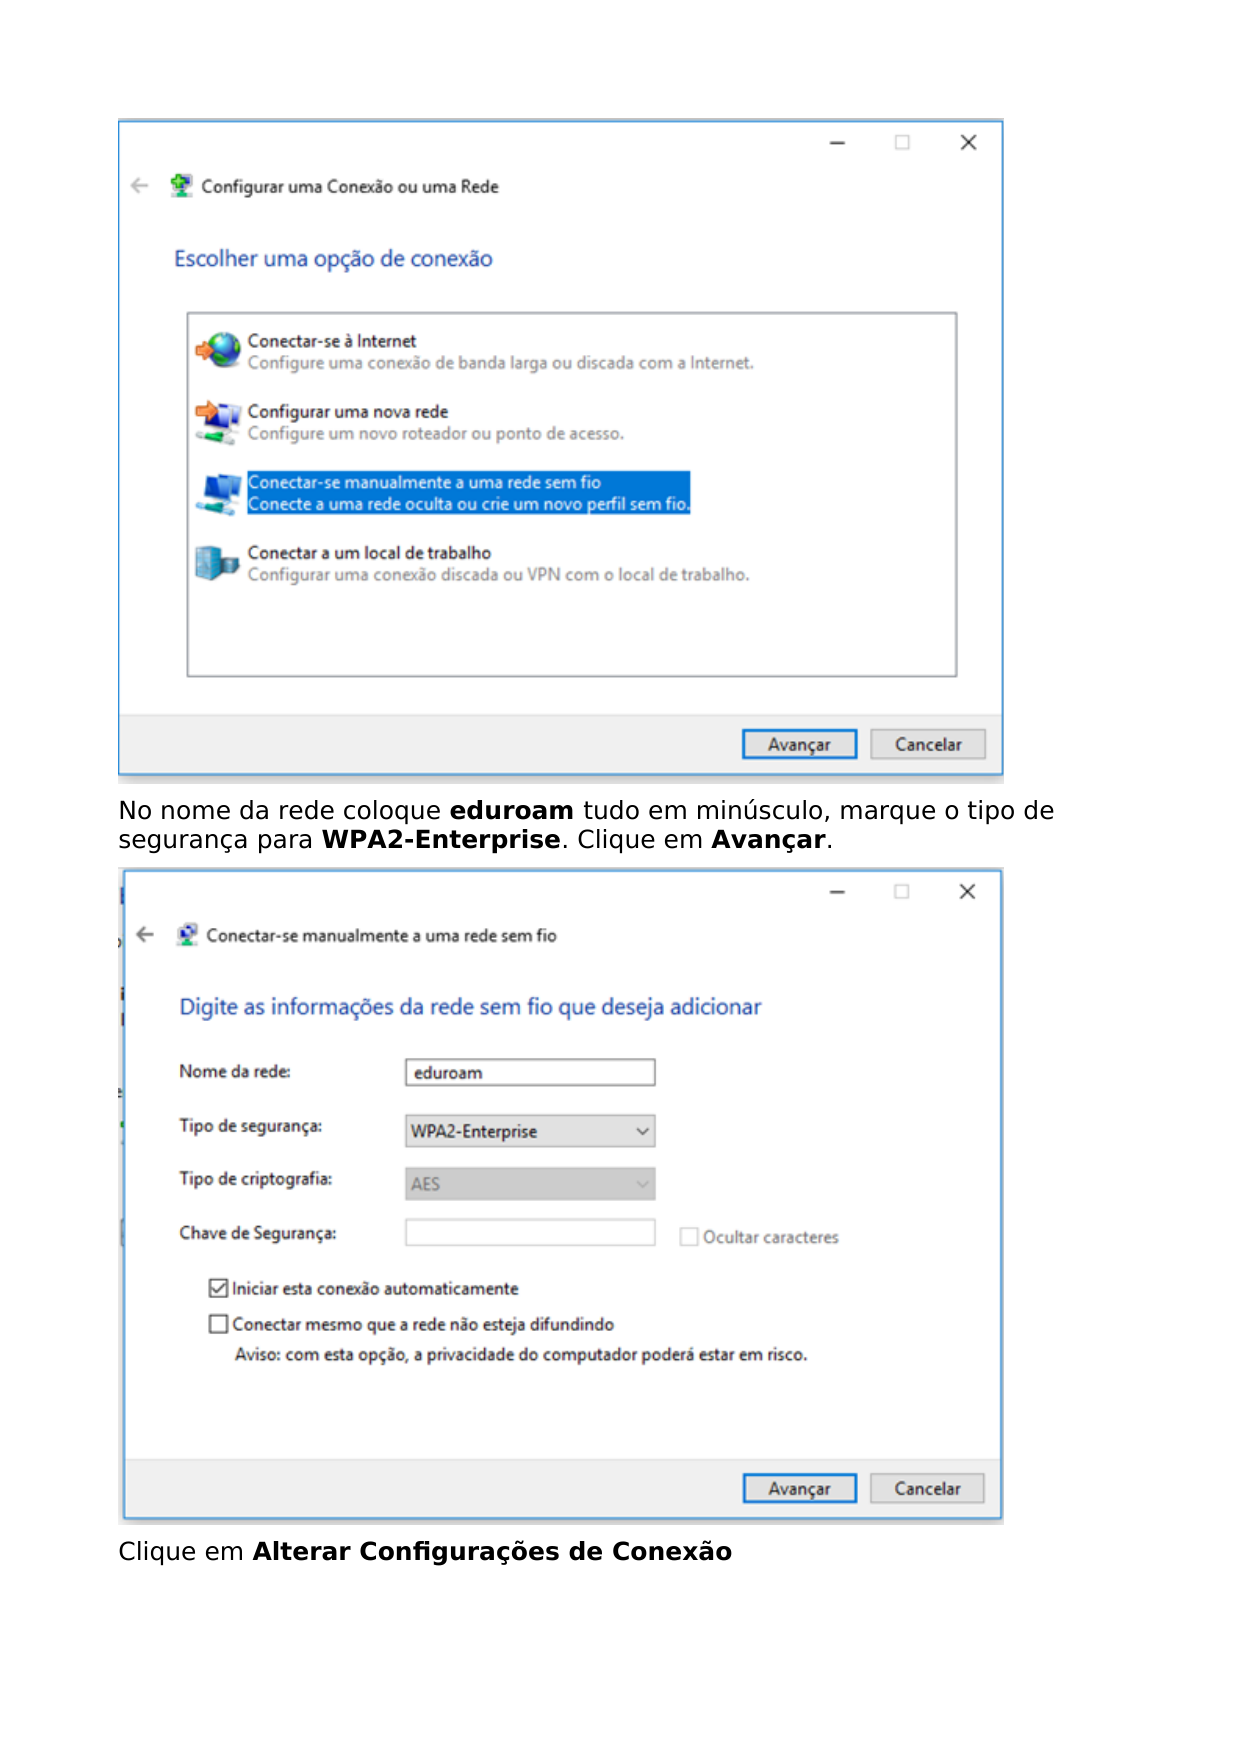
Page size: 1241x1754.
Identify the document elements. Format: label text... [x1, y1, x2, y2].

text No nome da rede coloque eduroam tudo em minúsculo, marque o tipo de segurança para WPA2-Enterprise. Clique em Avançar. [118, 796, 1122, 854]
text Clique em Alterar Configurações de Conexão [118, 1537, 1122, 1567]
picture [118, 118, 1004, 784]
picture [118, 867, 1004, 1525]
